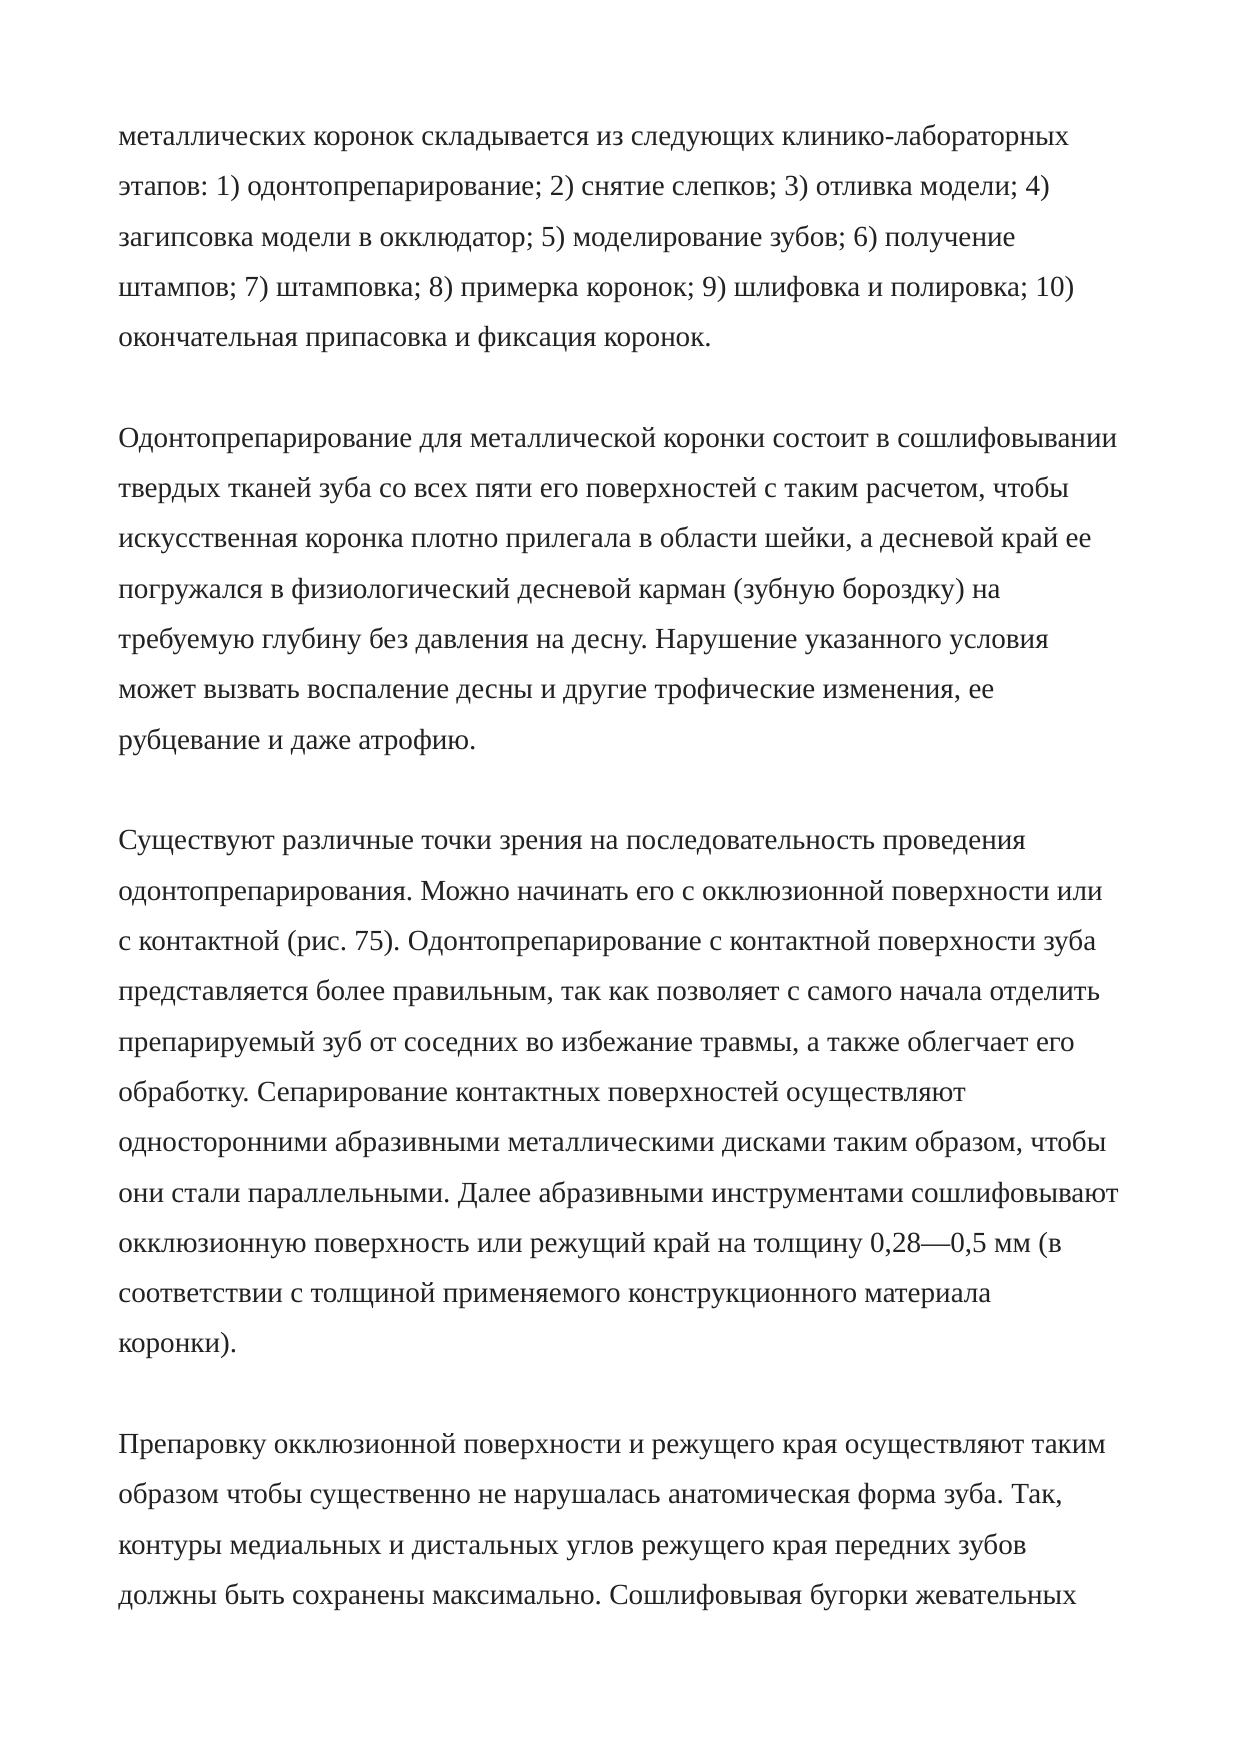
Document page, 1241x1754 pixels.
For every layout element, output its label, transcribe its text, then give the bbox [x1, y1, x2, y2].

text металлических коронок складывается из следующих клинико-лабораторных этапов: 1) одонтопрепарирование; 2) снятие слепков; 3) отливка модели; 4) загипсовка модели в окклюдатор; 5) моделирование зубов; 6) получение штампов; 7) штамповка; 8) примерка коронок; 9) шлифовка и полировка; 10) окончательная припасовка и фиксация коронок. Одонтопрепарирование для металлической коронки состоит в сошлифовывании твердых тканей зуба со всех пяти его поверхностей с таким расчетом, чтобы искусственная коронка плотно прилегала в области шейки, а десневой край ее погружался в физиологический десневой карман (зубную бороздку) на требуемую глубину без давления на десну. Нарушение указанного условия может вызвать воспаление десны и другие трофические изменения, ее рубцевание и даже атрофию. Существуют различные точки зрения на последовательность проведения одонтопрепарирования. Можно начинать его с окклюзионной поверхности или с контактной (рис. 75). Одонтопрепарирование с контактной поверхности зуба представляется более правильным, так как позволяет с самого начала отделить препарируемый зуб от соседних во избежание травмы, а также облегчает его обработку. Сепарирование контактных поверхностей осуществляют односторонними абразивными металлическими дисками таким образом, чтобы они стали параллельными. Далее абразивными инструментами сошлифовывают окклюзионную поверхность или режущий край на толщину 0,28—0,5 мм (в соответствии с толщиной применяемого конструкционного материала коронки). Препаровку окклюзионной поверхности и режущего края осуществляют таким образом чтобы существенно не нарушалась анатомическая форма зуба. Так, контуры медиальных и дистальных углов режущего края передних зубов должны быть сохранены максимально. Сошлифовывая бугорки жевательных [118, 118, 1122, 1611]
